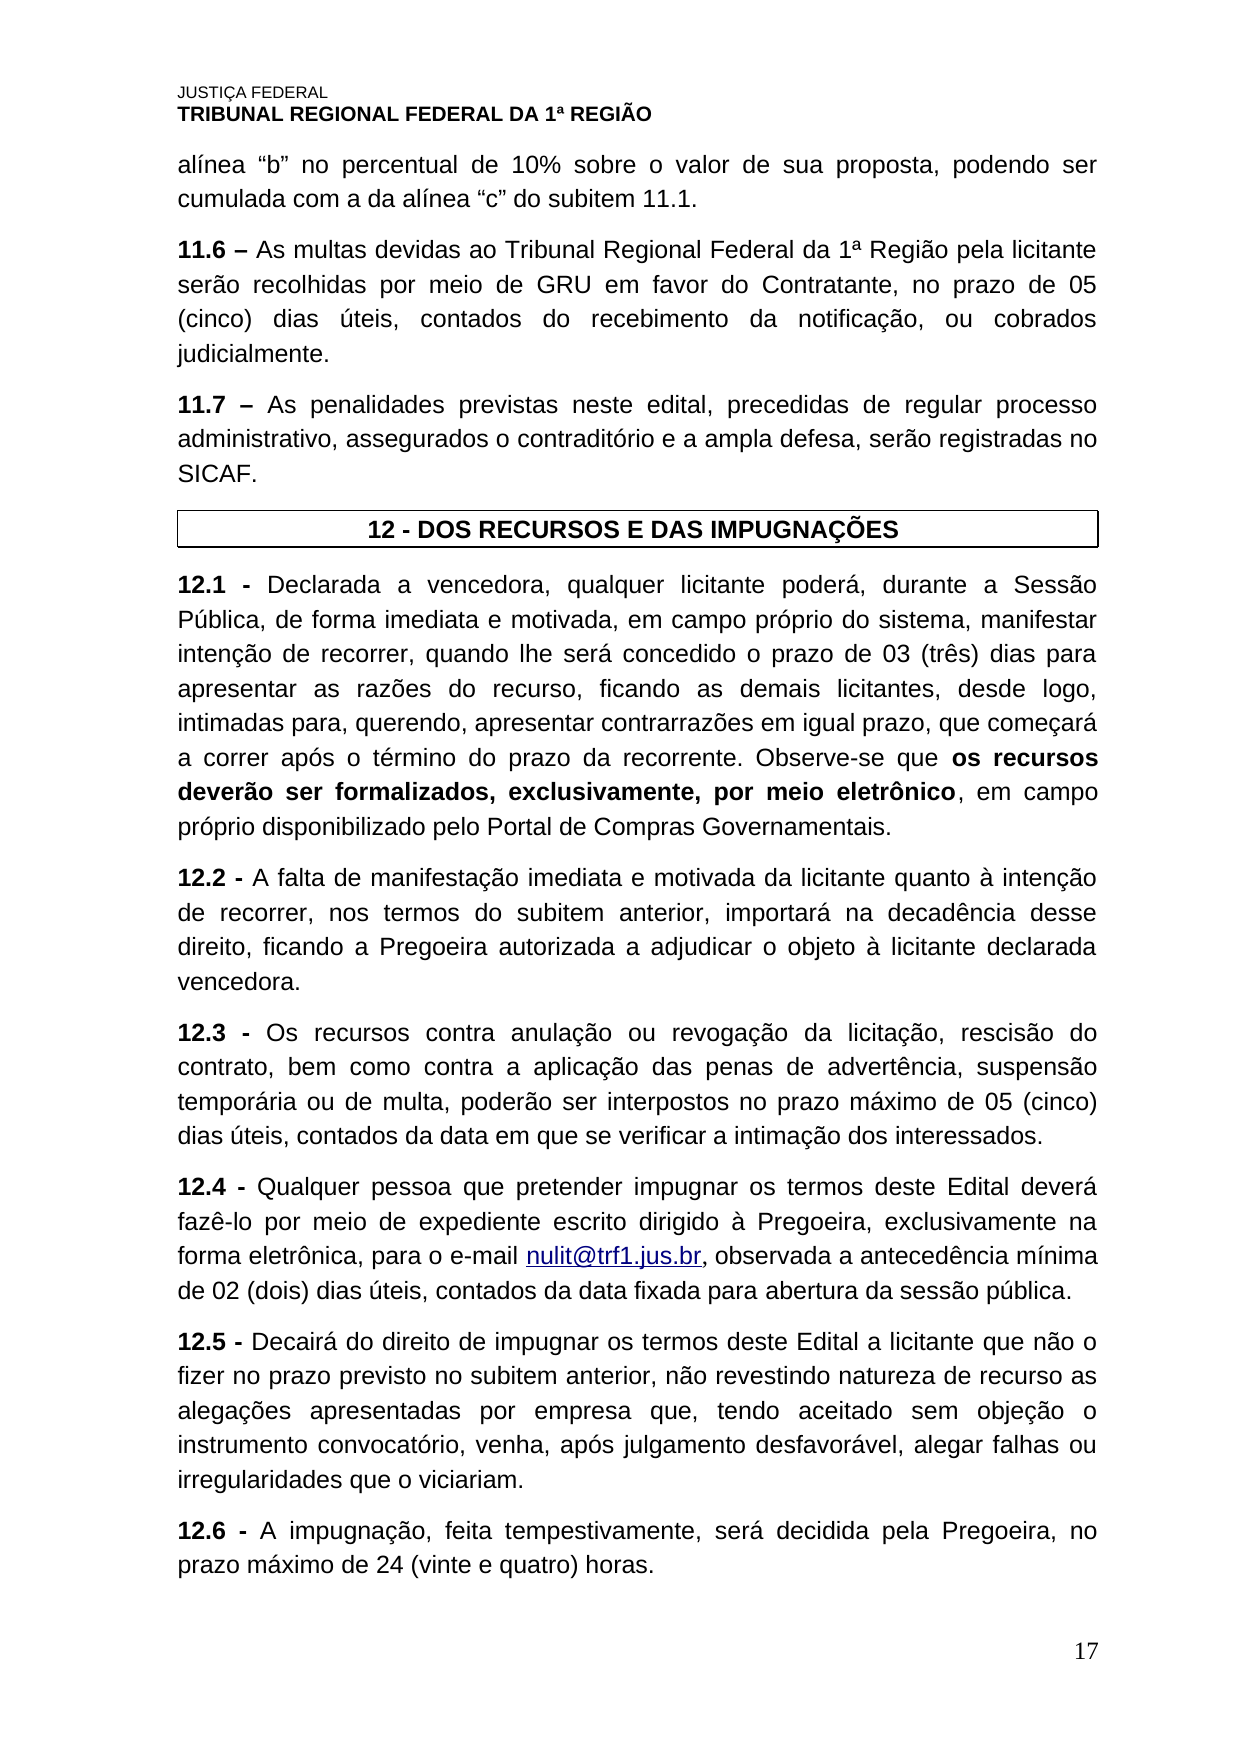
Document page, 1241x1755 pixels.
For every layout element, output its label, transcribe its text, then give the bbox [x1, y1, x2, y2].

list 12.5 - Decairá do direito de impugnar os termos deste Edital a licitante que não o fizer no prazo previsto no subitem anterior, não revestindo natureza de recurso as alegações apresentadas por empresa que, tendo aceitado sem objeção o instrumento convocatório, venha, após julgamento desfavorável, alegar falhas ou irregularidades que o viciariam. [177, 1327, 1098, 1493]
text 11.7 – As penalidades previstas neste edital, precedidas de regular processo administrativo, assegurados o contraditório e a ampla defesa, serão registradas no SICAF. [177, 390, 1098, 488]
text 12.6 - A impugnação, feita tempestivamente, será decidida pela Pregoeira, no prazo máximo de 24 (vinte e quatro) horas. [177, 1516, 1098, 1579]
list 12.3 - Os recursos contra anulação ou revogação da licitação, rescisão do contrato, bem como contra a aplicação das penas de advertência, suspensão temporária ou de multa, poderão ser interpostos no prazo máximo de 05 (cinco) dias úteis, contados da data em que se verificar a intimação dos interessados. [985, 1018, 1098, 1150]
text 12.4 - Qualquer pessoa que pretender impugnar os termos deste Edital deverá fazê-lo por meio de expediente escrito dirigido à Pregoeira, exclusivamente na forma eletrônica, para o e-mail nulit@trf1.jus.br, observada a antecedência mínima de 02 (dois) dias úteis, contados da data fixada para abertura da sessão pública. [177, 1172, 308, 1304]
list 12.3 - Os recursos contra anulação ou revogação da licitação, rescisão do contrato, bem como contra a aplicação das penas de advertência, suspensão temporária ou de multa, poderão ser interpostos no prazo máximo de 05 (cinco) dias úteis, contados da data em que se verificar a intimação dos interessados. [177, 1018, 308, 1150]
text alínea “b” no percentual de 10% sobre o valor de sua proposta, podendo ser cumulada com a da alínea “c” do subitem 11.1. [177, 150, 1098, 213]
text 12.4 - Qualquer pessoa que pretender impugnar os termos deste Edital deverá fazê-lo por meio de expediente escrito dirigido à Pregoeira, exclusivamente na forma eletrônica, para o e-mail nulit@trf1.jus.br, observada a antecedência mínima de 02 (dois) dias úteis, contados da data fixada para abertura da sessão pública. [985, 1172, 1098, 1304]
text 12.2 - A falta de manifestação imediata e motivada da licitante quanto à intenção de recorrer, nos termos do subitem anterior, importará na decadência desse direito, ficando a Pregoeira autorizada a adjudicar o objeto à licitante declarada vencedora. [177, 863, 308, 995]
text 12 - DOS RECURSOS E DAS IMPUGNAÇÕES [178, 511, 1097, 546]
text 12.2 - A falta de manifestação imediata e motivada da licitante quanto à intenção de recorrer, nos termos do subitem anterior, importará na decadência desse direito, ficando a Pregoeira autorizada a adjudicar o objeto à licitante declarada vencedora. [985, 863, 1098, 995]
text 12.1 - Declarada a vencedora, qualquer licitante poderá, durante a Sessão Pública, de forma imediata e motivada, em campo próprio do sistema, manifestar intenção de recorrer, quando lhe será concedido o prazo de 03 (três) dias para apresentar as razões do recurso, ficando as demais licitantes, desde logo, intimadas para, querendo, apresentar contrarrazões em igual prazo, que começará a correr após o término do prazo da recorrente. Observe-se que os recursos deverão ser formalizados, exclusivamente, por meio eletrônico, em campo próprio disponibilizado pelo Portal de Compras Governamentais. [177, 571, 1098, 841]
text 11.6 – As multas devidas ao Tribunal Regional Federal da 1ª Região pela licitante serão recolhidas por meio de GRU em favor do Contratante, no prazo de 05 (cinco) dias úteis, contados do recebimento da notificação, ou cobrados judicialmente. [177, 235, 1098, 367]
